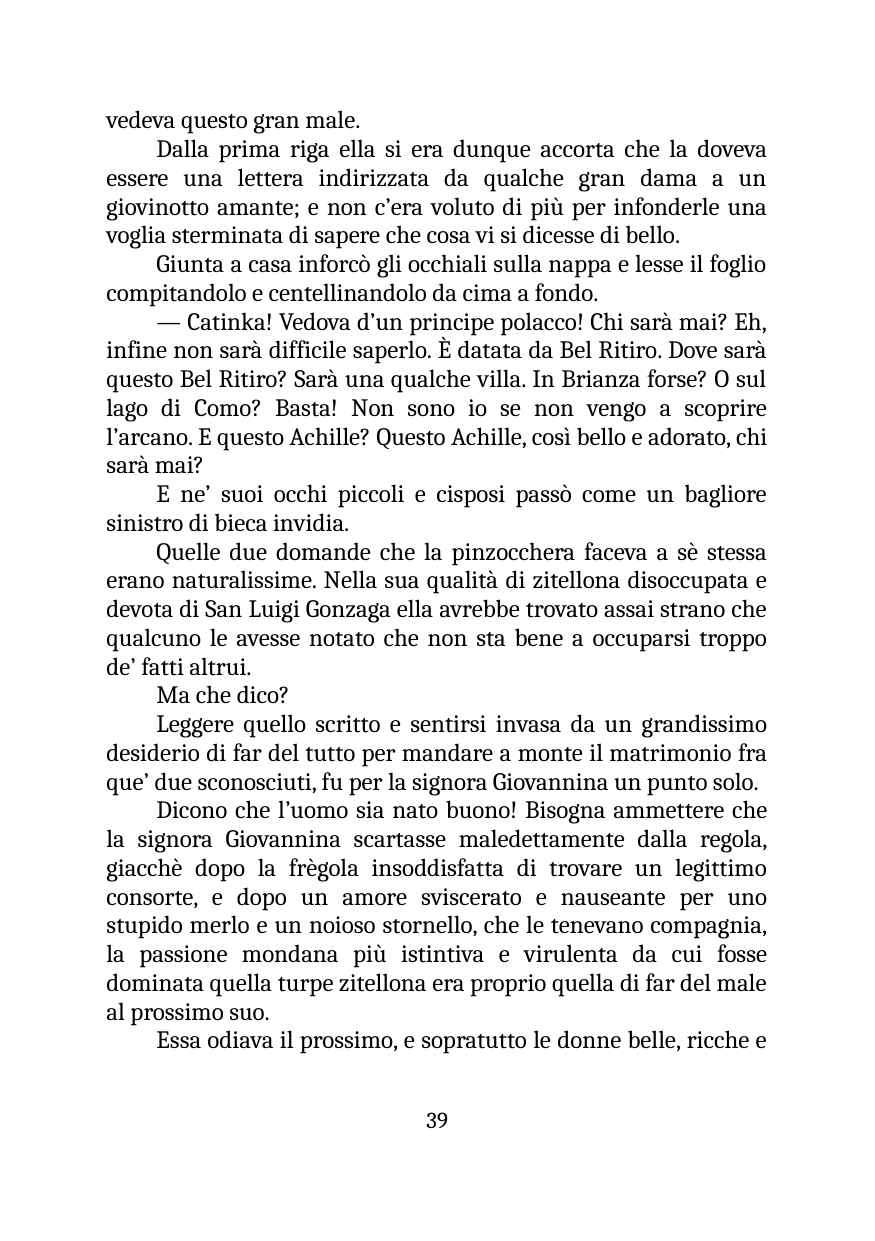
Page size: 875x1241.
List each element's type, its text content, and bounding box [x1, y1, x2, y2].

text Essa odiava il prossimo, e sopratutto le donne belle, ricche e [106, 1026, 768, 1055]
text E ne’ suoi occhi piccoli e cisposi passò come un bagliore sinistro di bieca invidia. [106, 480, 768, 537]
text Dicono che l’uomo sia nato buono! Bisogna ammettere che la signora Giovannina scartasse maledettamente dalla regola, giacchè dopo la frègola insoddisfatta di trovare un legittimo consorte, e dopo un amore sviscerato e nauseante per uno stupido merlo e un noioso stornello, che le tenevano compagnia, la passione mondana più istintiva e virulenta da cui fosse dominata quella turpe zitellona era proprio quella di far del male al prossimo suo. [106, 796, 768, 1026]
text Giunta a casa inforcò gli occhiali sulla nappa e lesse il foglio compitandolo e centellinandolo da cima a fondo. [106, 250, 768, 307]
text — Catinka! Vedova d’un principe polacco! Chi sarà mai? Eh, infine non sarà difficile saperlo. È datata da Bel Ritiro. Dove sarà questo Bel Ritiro? Sarà una qualche villa. In Brianza forse? O sul lago di Como? Basta! Non sono io se non vengo a scoprire l’arcano. E questo Achille? Questo Achille, così bello e adorato, chi sarà mai? [106, 307, 768, 480]
text vedeva questo gran male. [106, 106, 768, 135]
text Leggere quello scritto e sentirsi invasa da un grandissimo desiderio di far del tutto per mandare a monte il matrimonio fra que’ due sconosciuti, fu per la signora Giovannina un punto solo. [106, 710, 768, 796]
text Ma che dico? [106, 681, 768, 710]
text Quelle due domande che la pinzocchera faceva a sè stessa erano naturalissime. Nella sua qualità di zitellona disoccupata e devota di San Luigi Gonzaga ella avrebbe trovato assai strano che qualcuno le avesse notato che non sta bene a occuparsi troppo de’ fatti altrui. [106, 537, 768, 681]
text Dalla prima riga ella si era dunque accorta che la doveva essere una lettera indirizzata da qualche gran dama a un giovinotto amante; e non c’era voluto di più per infonderle una voglia sterminata di sapere che cosa vi si dicesse di bello. [106, 135, 768, 250]
